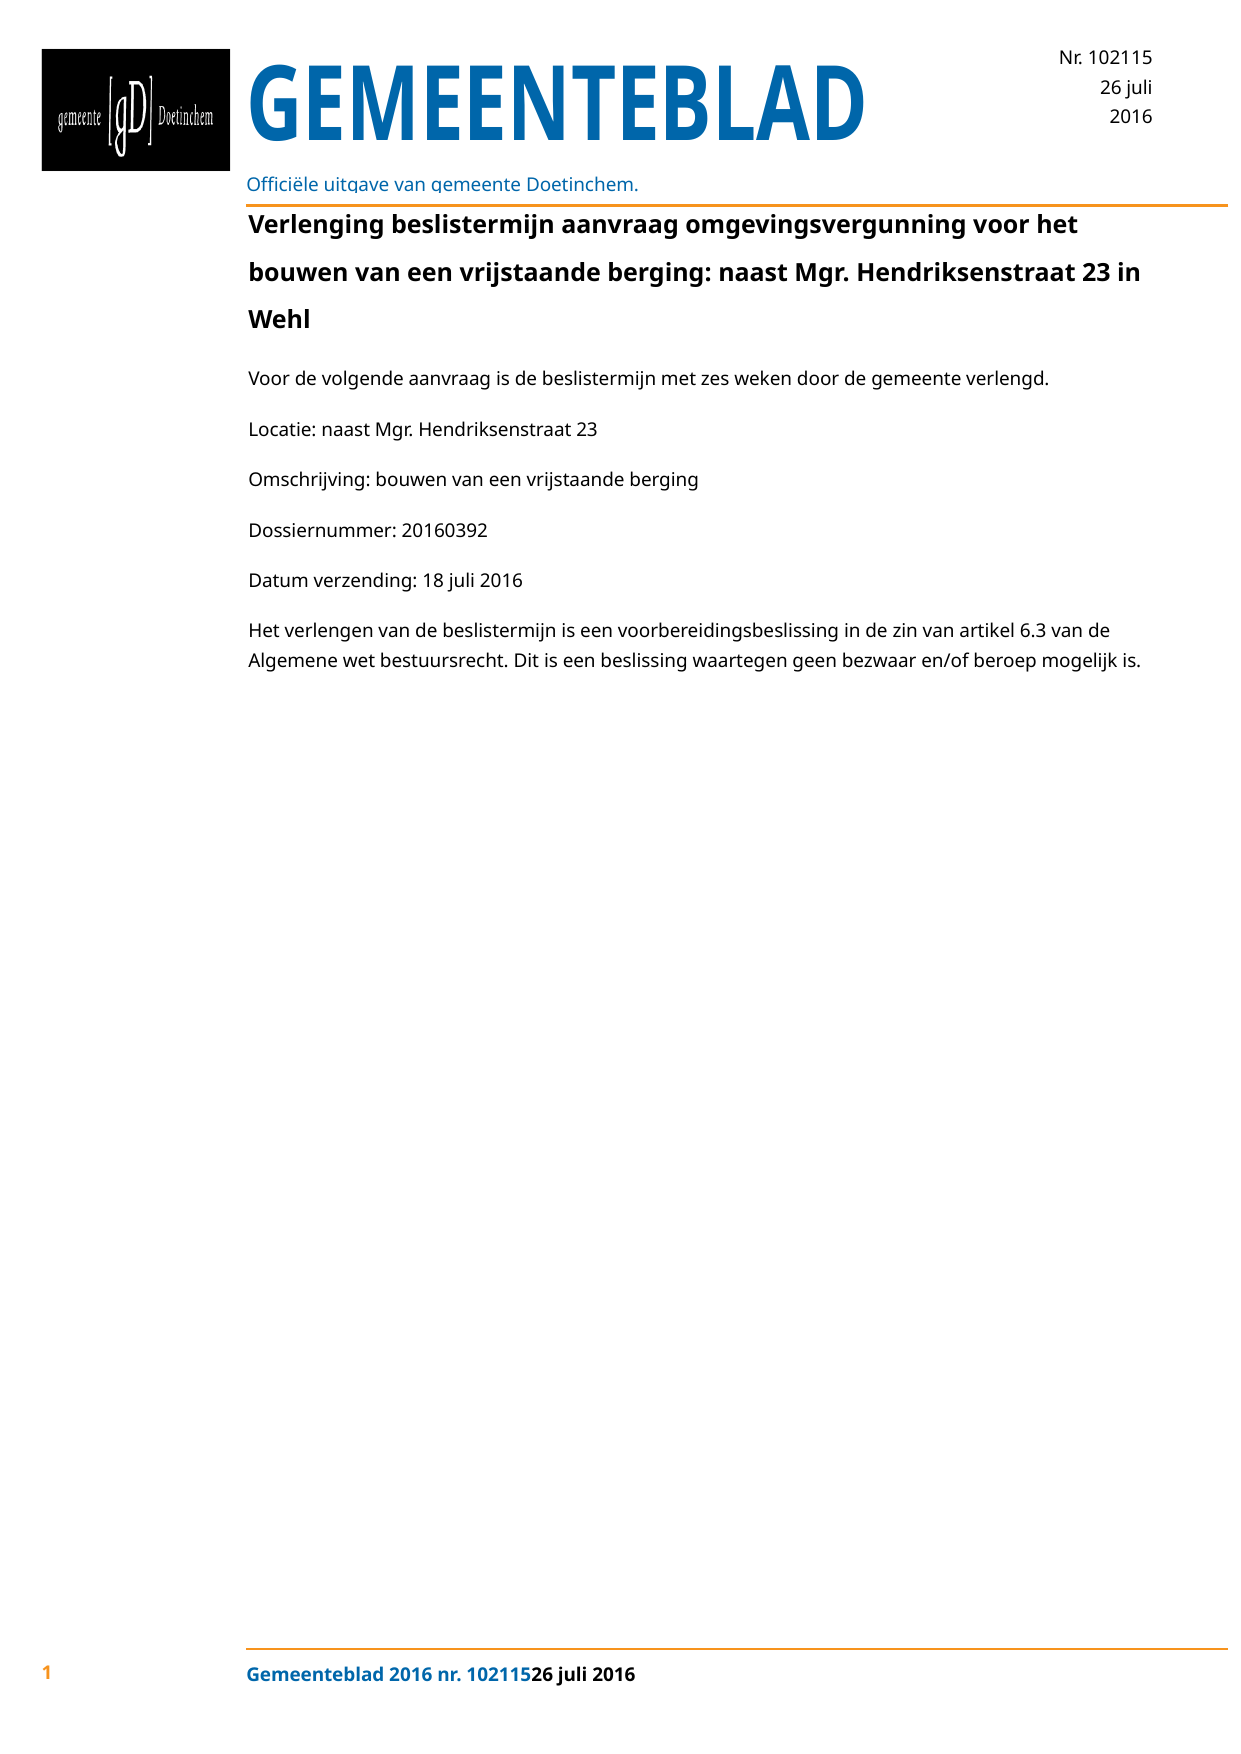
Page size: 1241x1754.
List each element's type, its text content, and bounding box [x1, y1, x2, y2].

text Locatie: naast Mgr. Hendriksenstraat 23 [248, 416, 1152, 442]
picture [41, 47, 231, 172]
text Omschrijving: bouwen van een vrijstaande berging [248, 466, 1152, 492]
text Verlenging beslistermijn aanvraag omgevingsvergunning voor het bouwen van een vrijstaande berging: naast Mgr. Hendriksenstraat 23 in Wehl [248, 207, 1152, 336]
text Dossiernummer: 20160392 [248, 517, 1152, 542]
text Datum verzending: 18 juli 2016 [248, 567, 1152, 593]
text Het verlengen van de beslistermijn is een voorbereidingsbeslissing in de zin van artikel 6.3 van de Algemene wet bestuursrecht. Dit is een beslissing waartegen geen bezwaar en/of beroep mogelijk is. [248, 618, 1152, 673]
text Voor de volgende aanvraag is de beslistermijn met zes weken door de gemeente verlengd. [248, 366, 1152, 391]
